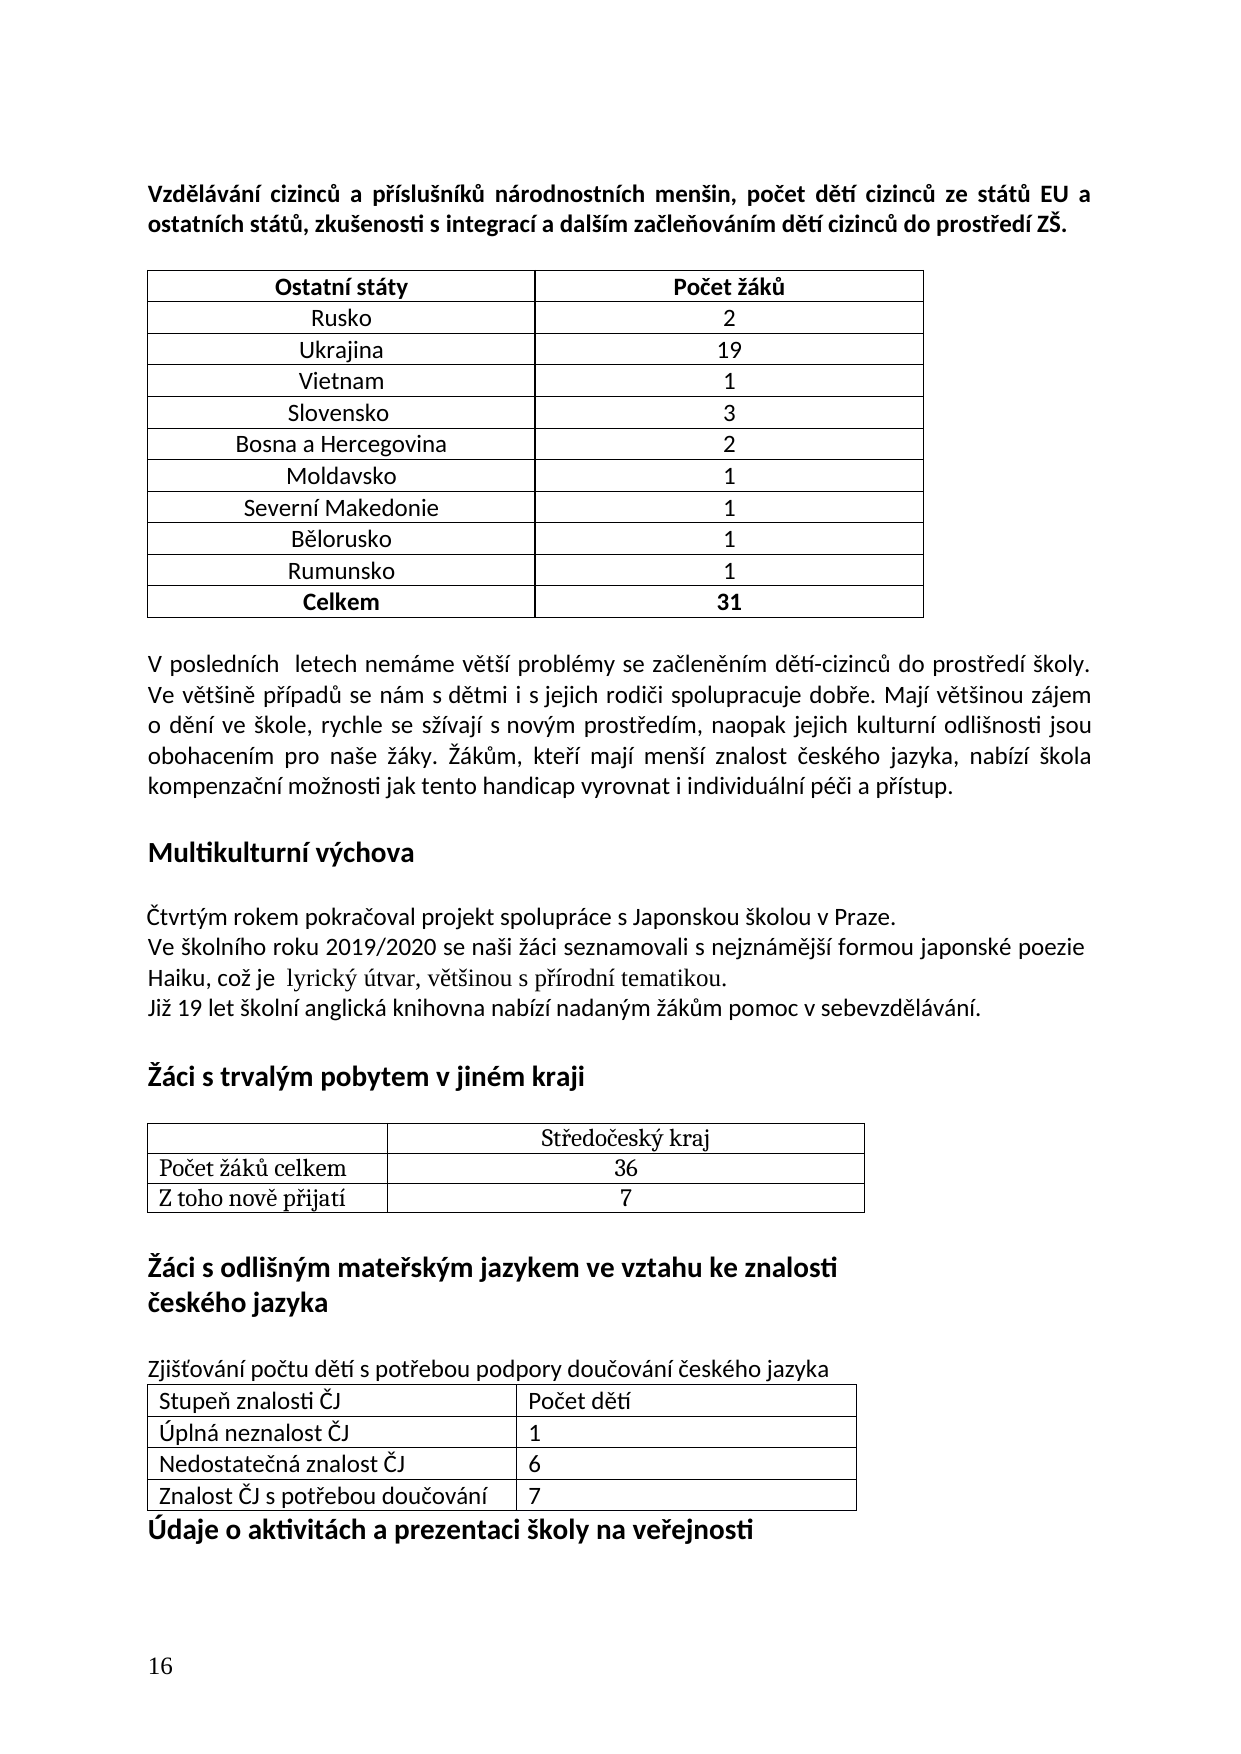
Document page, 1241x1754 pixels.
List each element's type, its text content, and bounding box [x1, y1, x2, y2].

text Žáci s trvalým pobytem v jiném kraji [148, 1058, 1093, 1094]
table_cell 31 [536, 586, 923, 617]
table_cell 1 [536, 365, 923, 396]
table_cell Z toho nově přijatí [148, 1184, 387, 1212]
table_cell 2 [536, 429, 923, 459]
text Žáci s odlišným mateřským jazykem ve vztahu ke znalosti [148, 1249, 1093, 1284]
table_cell Vietnam [148, 365, 534, 396]
text Čtvrtým rokem pokračoval projekt spolupráce s Japonskou školou v Praze. [118, 901, 1093, 931]
table_cell 3 [536, 397, 923, 427]
text Již 19 let školní anglická knihovna nabízí nadaným žákům pomoc v sebevzdělávání. [148, 992, 1087, 1023]
text Vzdělávání cizinců a příslušníků národnostních menšin, počet dětí cizinců ze států EU a ostatních států, zkušenosti s integrací a dalším začleňováním dětí cizinců do prostředí ZŠ. [148, 178, 1093, 239]
table_cell Ukrajina [148, 334, 534, 364]
table_cell 1 [536, 460, 923, 491]
table_cell Celkem [148, 586, 534, 617]
table_cell Počet žáků celkem [148, 1154, 387, 1182]
table_cell Moldavsko [148, 460, 534, 491]
table_cell Nedostatečná znalost ČJ [148, 1448, 516, 1479]
table_cell Slovensko [148, 397, 534, 427]
table_cell Severní Makedonie [148, 492, 534, 522]
text Multikulturní výchova [148, 834, 1093, 870]
table_cell 2 [536, 302, 923, 333]
text českého jazyka [148, 1284, 1093, 1320]
table_cell Bělorusko [148, 523, 534, 554]
table_header [148, 1124, 387, 1153]
table_header Ostatní státy [148, 271, 534, 301]
table_cell Rusko [148, 302, 534, 333]
subtitle Údaje o aktivitách a prezentaci školy na veřejnosti [148, 1511, 1093, 1547]
table_header Počet dětí [517, 1385, 856, 1416]
table_cell Úplná neznalost ČJ [148, 1417, 516, 1447]
table_cell 6 [517, 1448, 856, 1479]
table_header Stupeň znalosti ČJ [148, 1385, 516, 1416]
table_cell 7 [388, 1184, 864, 1212]
table_header Počet žáků [536, 271, 923, 301]
subtitle V posledních letech nemáme větší problémy se začleněním dětí-cizinců do prostředí školy. Ve většině případů se nám s dětmi i s jejich rodiči spolupracuje dobře. Mají většinou zájem o dění ve škole, rychle se sžívají s novým prostředím, naopak jejich kulturní odlišnosti jsou obohacením pro naše žáky. Žákům, kteří mají menší znalost českého jazyka, nabízí škola kompenzační možnosti jak tento handicap vyrovnat i individuální péči a přístup. [148, 648, 1093, 801]
table_cell 1 [536, 523, 923, 554]
table_header Středočeský kraj [388, 1124, 864, 1153]
table_cell 7 [517, 1480, 856, 1510]
table_cell 36 [388, 1154, 864, 1182]
table_cell Rumunsko [148, 555, 534, 585]
table_cell Bosna a Hercegovina [148, 429, 534, 459]
table_cell 19 [536, 334, 923, 364]
text Zjišťování počtu dětí s potřebou podpory doučování českého jazyka [148, 1354, 1093, 1384]
table_cell 1 [536, 555, 923, 585]
text Ve školního roku 2019/2020 se naši žáci seznamovali s nejznámější formou japonské poezie Haiku, což je lyrický útvar, většinou s přírodní tematikou. [148, 931, 1087, 992]
table_cell Znalost ČJ s potřebou doučování [148, 1480, 516, 1510]
table_cell 1 [517, 1417, 856, 1447]
table_cell 1 [536, 492, 923, 522]
